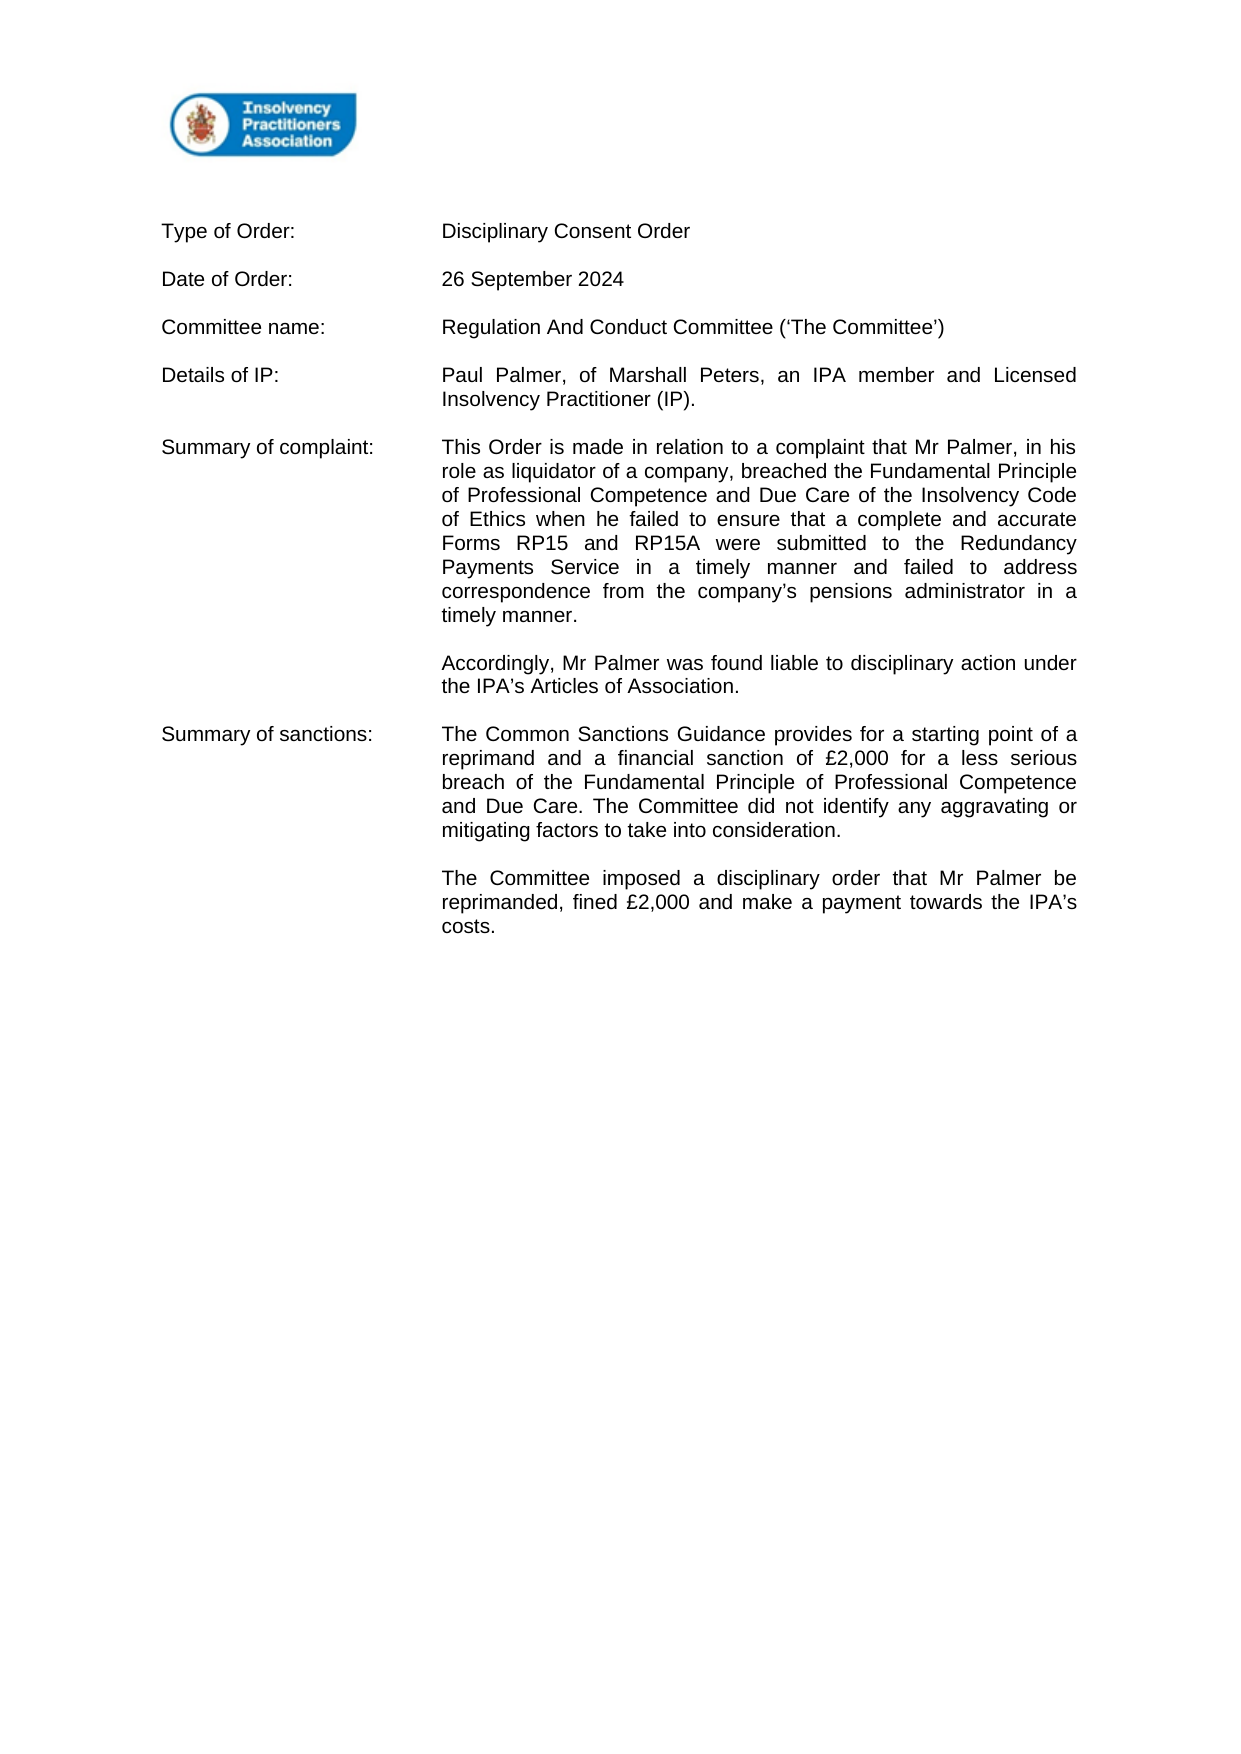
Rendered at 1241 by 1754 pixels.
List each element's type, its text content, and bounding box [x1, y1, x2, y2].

table_cell [430, 698, 1089, 722]
table_cell Summary of complaint: [150, 435, 430, 698]
table_cell [430, 411, 1089, 435]
table_cell 26 September 2024 [430, 267, 1089, 291]
table_cell [430, 339, 1089, 363]
table_cell [430, 243, 1089, 267]
table_cell This Order is made in relation to a complaint that Mr Palmer, in his role as liquidator of a company, breached the Fundamental Principle of Professional Competence and Due Care of the Insolvency Code of Ethics when he failed to ensure that a complete and accurate Forms RP15 and RP15A were submitted to the Redundancy Payments Service in a timely manner and failed to address correspondence from the company’s pensions administrator in a timely manner. Accordingly, Mr Palmer was found liable to disciplinary action under the IPA’s Articles of Association. [430, 435, 1089, 698]
table_cell [430, 291, 1089, 315]
table_cell [150, 411, 430, 435]
table_cell Paul Palmer, of Marshall Peters, an IPA member and Licensed Insolvency Practitioner (IP). [430, 363, 1089, 411]
table_cell Summary of sanctions: [150, 722, 430, 938]
table_cell Details of IP: [150, 363, 430, 411]
table_cell The Common Sanctions Guidance provides for a starting point of a reprimand and a financial sanction of £2,000 for a less serious breach of the Fundamental Principle of Professional Competence and Due Care. The Committee did not identify any aggravating or mitigating factors to take into consideration. The Committee imposed a disciplinary order that Mr Palmer be reprimanded, fined £2,000 and make a payment towards the IPA’s costs. [430, 722, 1089, 938]
table_cell [150, 291, 430, 315]
table_cell Date of Order: [150, 267, 430, 291]
table_header Disciplinary Consent Order [430, 219, 1089, 243]
table_cell [150, 339, 430, 363]
table_cell Committee name: [150, 315, 430, 339]
table_cell Regulation And Conduct Committee (‘The Committee’) [430, 315, 1089, 339]
table_cell [150, 243, 430, 267]
table_cell [150, 698, 430, 722]
table_header Type of Order: [150, 219, 430, 243]
